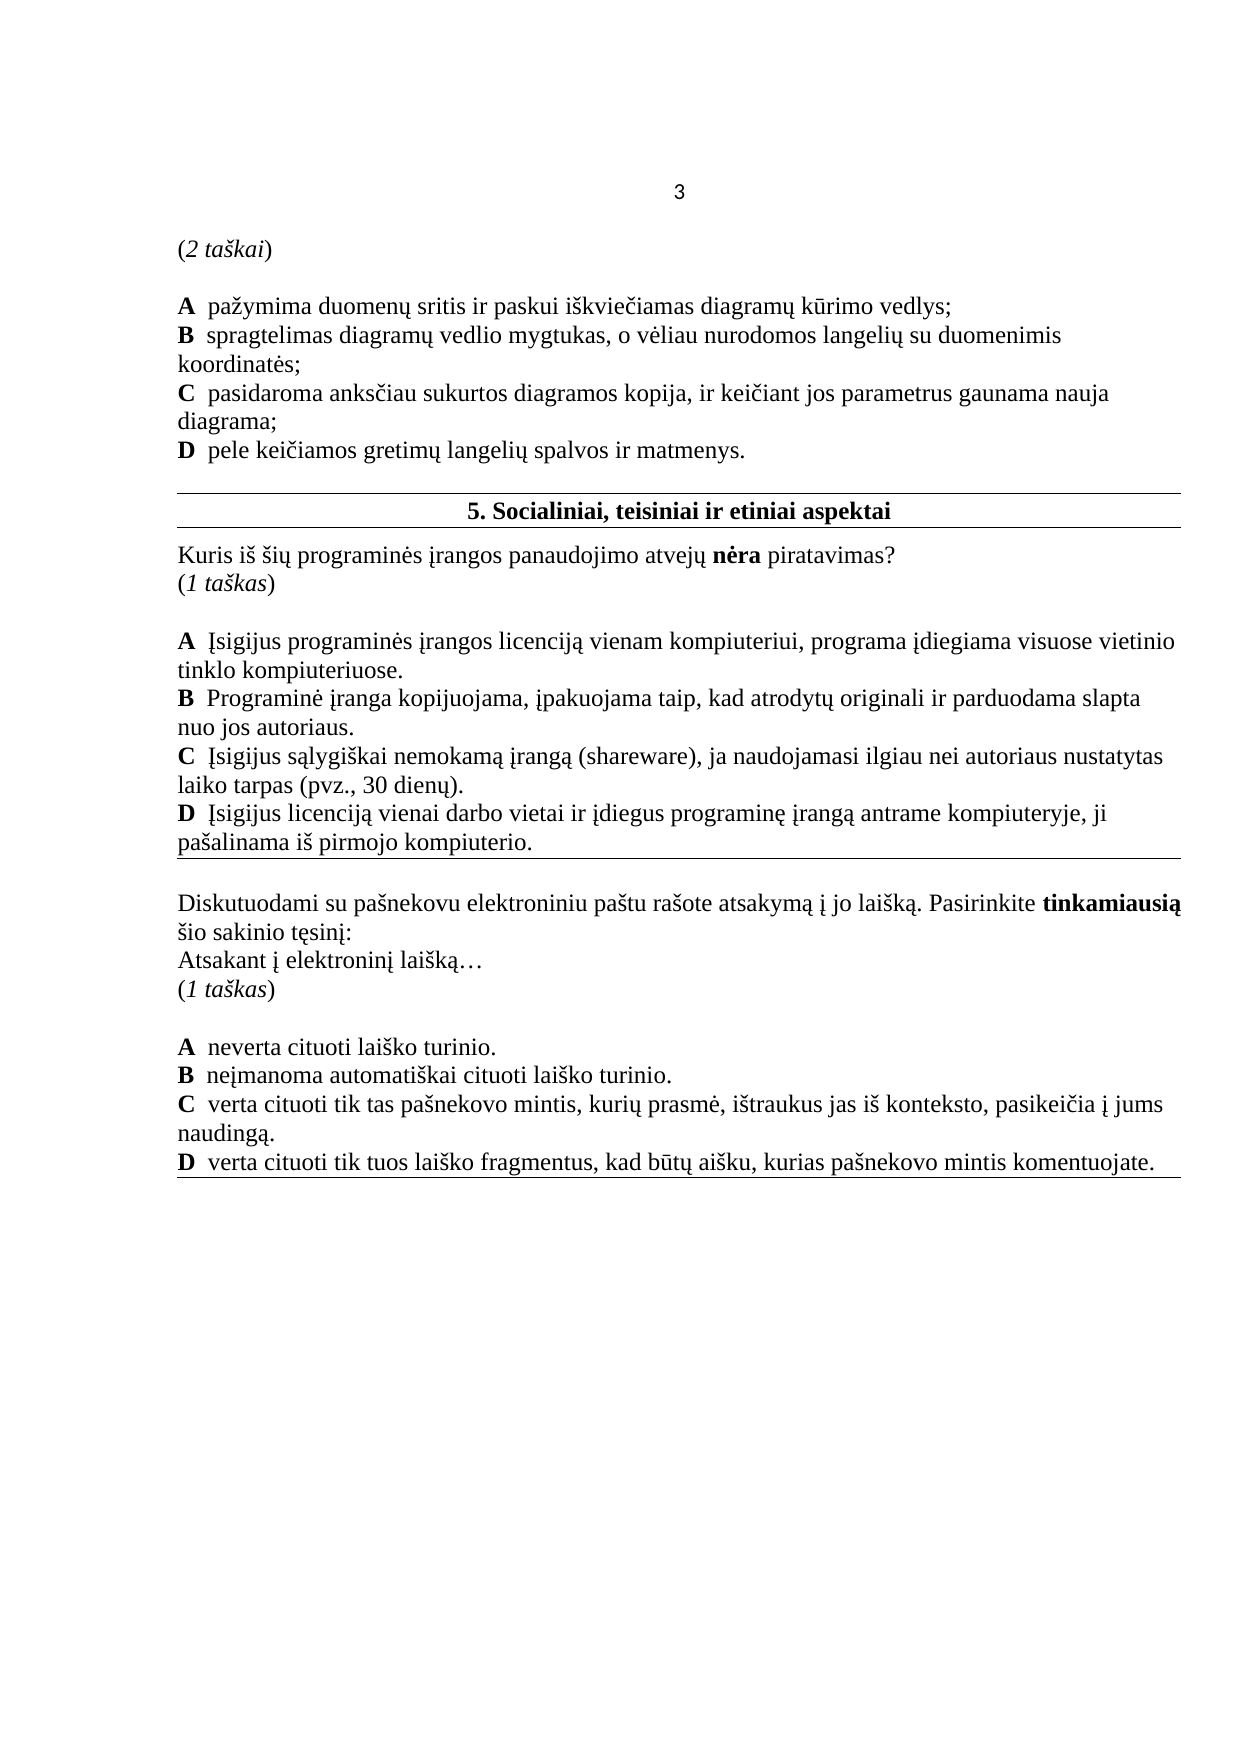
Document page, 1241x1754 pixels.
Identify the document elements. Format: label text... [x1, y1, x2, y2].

text C verta cituoti tik tas pašnekovo mintis, kurių prasmė, ištraukus jas iš konteksto, pasikeičia į jums naudingą. [177, 1089, 1181, 1147]
text D Įsigijus licenciją vienai darbo vietai ir įdiegus programinę įrangą antrame kompiuteryje, ji pašalinama iš pirmojo kompiuterio. [177, 798, 1181, 858]
text Diskutuodami su pašnekovu elektroniniu paštu rašote atsakymą į jo laišką. Pasirinkite tinkamiausią šio sakinio tęsinį: [177, 888, 1181, 945]
text D pele keičiamos gretimų langelių spalvos ir matmenys. [177, 435, 1181, 464]
text A Įsigijus programinės įrangos licenciją vienam kompiuteriui, programa įdiegiama visuose vietinio tinklo kompiuteriuose. [177, 626, 1181, 683]
text Atsakant į elektroninį laišką… [177, 945, 1181, 974]
text B spragtelimas diagramų vedlio mygtukas, o vėliau nurodomos langelių su duomenimis koordinatės; [177, 320, 1181, 378]
text D verta cituoti tik tuos laiško fragmentus, kad būtų aišku, kurias pašnekovo mintis komentuojate. [177, 1147, 1181, 1177]
text A pažymima duomenų sritis ir paskui iškviečiamas diagramų kūrimo vedlys; [177, 291, 1181, 320]
text 5. Socialiniai, teisiniai ir etiniai aspektai [177, 494, 1181, 527]
text A neverta cituoti laiško turinio. [177, 1032, 1181, 1060]
text Kuris iš šių programinės įrangos panaudojimo atvejų nėra piratavimas? (1 taškas) [177, 540, 1181, 597]
text C Įsigijus sąlygiškai nemokamą įrangą (shareware), ja naudojamasi ilgiau nei autoriaus nustatytas laiko tarpas (pvz., 30 dienų). [177, 741, 1181, 798]
text B Programinė įranga kopijuojama, įpakuojama taip, kad atrodytų originali ir parduodama slapta nuo jos autoriaus. [177, 683, 1181, 741]
text (2 taškai) [177, 234, 1181, 291]
text B neįmanoma automatiškai cituoti laiško turinio. [177, 1060, 1181, 1089]
text (1 taškas) [177, 974, 1181, 1003]
text C pasidaroma anksčiau sukurtos diagramos kopija, ir keičiant jos parametrus gaunama nauja diagrama; [177, 378, 1181, 435]
